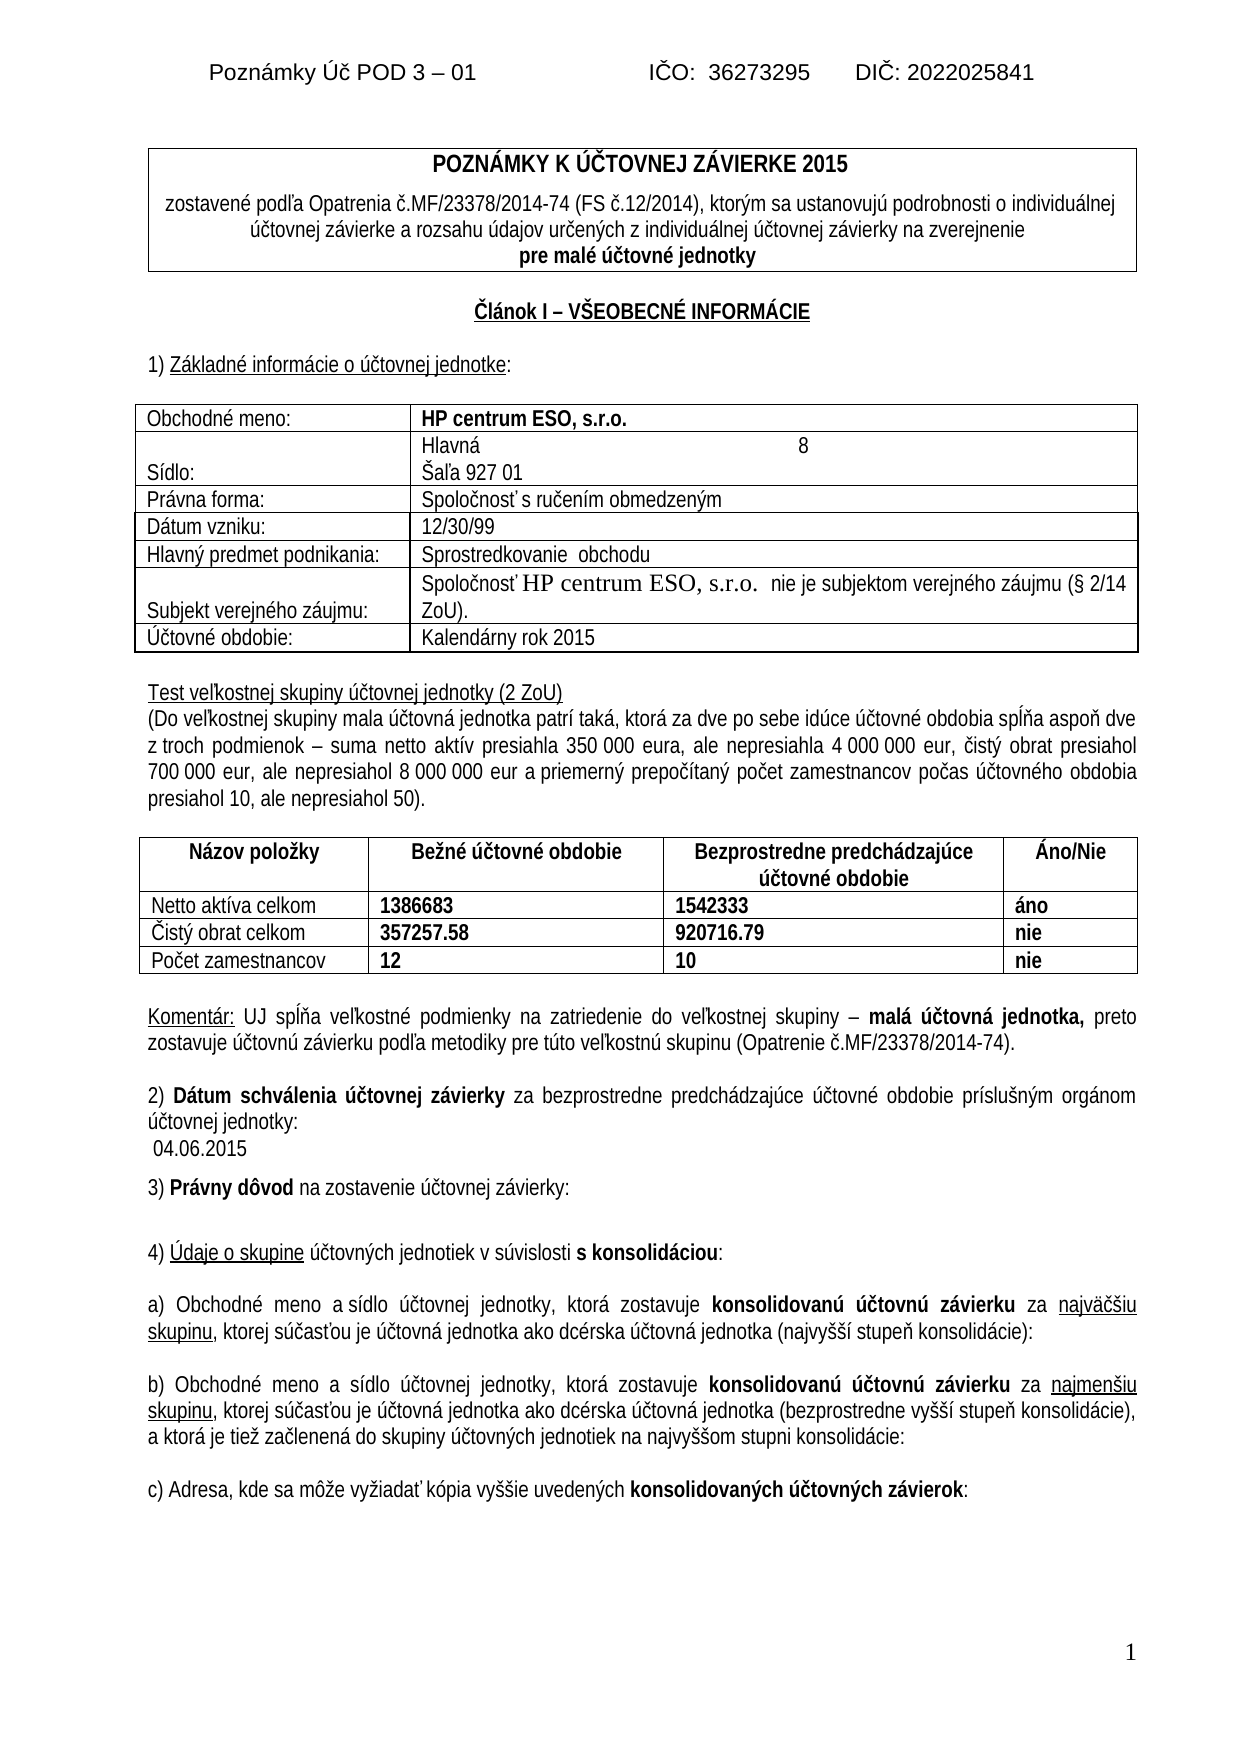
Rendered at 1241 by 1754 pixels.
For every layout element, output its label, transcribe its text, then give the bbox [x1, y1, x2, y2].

table_cell Netto aktíva celkom [140, 892, 368, 918]
table_cell Kalendárny rok 2015 [411, 624, 1137, 651]
table_cell Sprostredkovanie obchodu [411, 541, 1137, 567]
table_cell 1542333 [664, 892, 1003, 918]
text b) Obchodné meno a sídlo účtovnej jednotky, ktorá zostavuje konsolidovanú účtovnú závierku za najmenšiu skupinu, ktorej súčasťou je účtovná jednotka ako dcérska účtovná jednotka (bezprostredne vyšší stupeň konsolidácie), a ktorá je tiež začlenená do skupiny účtovných jednotiek na najvyššom stupni konsolidácie: [148, 1371, 1137, 1449]
table_cell 30.06.2005 [411, 513, 1137, 540]
text a) Obchodné meno a sídlo účtovnej jednotky, ktorá zostavuje konsolidovanú účtovnú závierku za najväčšiu skupinu, ktorej súčasťou je účtovná jednotka ako dcérska účtovná jednotka (najvyšší stupeň konsolidácie): [148, 1291, 1137, 1344]
text Článok I – VŠEOBECNÉ INFORMÁCIE [148, 298, 1137, 325]
text POZNÁMKY K ÚČTOVNEJ ZÁVIERKE 2015 [149, 149, 1136, 177]
table_header Názov položky [140, 838, 368, 891]
table_header Obchodné meno: [136, 405, 410, 431]
table_cell áno [1004, 892, 1137, 918]
table_cell 357257,58 [369, 919, 663, 946]
text (Do veľkostnej skupiny mala účtovná jednotka patrí taká, ktorá za dve po sebe idúce účtovné obdobia spĺňa aspoň dve z troch podmienok – suma netto aktív presiahla 350 000 eura, ale nepresiahla 4 000 000 eur, čistý obrat presiahol 700 000 eur, ale nepresiahol 8 000 000 eur a priemerný prepočítaný počet zamestnancov počas účtovného obdobia presiahol 10, ale nepresiahol 50). [148, 705, 1137, 811]
text pre malé účtovné jednotky [149, 241, 1136, 271]
table_cell Počet zamestnancov [140, 947, 368, 973]
text c) Adresa, kde sa môže vyžiadať kópia vyššie uvedených konsolidovaných účtovných závierok: [148, 1476, 1137, 1502]
table_cell 10 [664, 947, 1003, 973]
table_header Bežné účtovné obdobie [369, 838, 663, 891]
table_cell Hlavná 8 Šaľa 927 01 [411, 432, 1137, 485]
table_header Bezprostredne predchádzajúce účtovné obdobie [664, 838, 1003, 891]
text Komentár: UJ spĺňa veľkostné podmienky na zatriedenie do veľkostnej skupiny – malá účtovná jednotka, preto zostavuje účtovnú závierku podľa metodiky pre túto veľkostnú skupinu (Opatrenie č.MF/23378/2014-74). [148, 1003, 1137, 1056]
table_cell 1386683 [369, 892, 663, 918]
table_cell Právna forma: [136, 486, 410, 512]
text 3) Právny dôvod na zostavenie účtovnej závierky: [148, 1173, 1186, 1200]
table_cell Sídlo: [136, 432, 410, 485]
text 1) Základné informácie o účtovnej jednotke: [148, 351, 1137, 377]
table_cell Subjekt verejného záujmu: [136, 568, 409, 623]
table_header HP centrum ESO, s.r.o. [411, 405, 1137, 431]
text zostavené podľa Opatrenia č.MF/23378/2014-74 (FS č.12/2014), ktorým sa ustanovujú podrobnosti o individuálnej účtovnej závierke a rozsahu údajov určených z individuálnej účtovnej závierky na zverejnenie [149, 189, 1136, 241]
text 2) Dátum schválenia účtovnej závierky za bezprostredne predchádzajúce účtovné obdobie príslušným orgánom účtovnej jednotky: [148, 1082, 1137, 1135]
table_cell Spoločnosť s ručením obmedzeným [411, 486, 1137, 512]
table_cell Spoločnosť HP centrum ESO, s.r.o. nie je subjektom verejného záujmu (§ 2/14 ZoU). [411, 568, 1137, 623]
table_cell Hlavný predmet podnikania: [136, 541, 409, 567]
table_header Áno/Nie [1004, 838, 1137, 891]
text 4) Údaje o skupine účtovných jednotiek v súvislosti s konsolidáciou: [148, 1239, 1137, 1265]
table_cell Dátum vzniku: [136, 513, 409, 540]
table_cell Účtovné obdobie: [136, 624, 409, 651]
table_cell 920716,79 [664, 919, 1003, 946]
table_cell 12 [369, 947, 663, 973]
text Test veľkostnej skupiny účtovnej jednotky (2 ZoU) [148, 679, 1181, 705]
table_cell Čistý obrat celkom [140, 919, 368, 946]
text 04.06.2015 [148, 1135, 1137, 1161]
table_cell nie [1004, 919, 1137, 946]
table_cell nie [1004, 947, 1137, 973]
